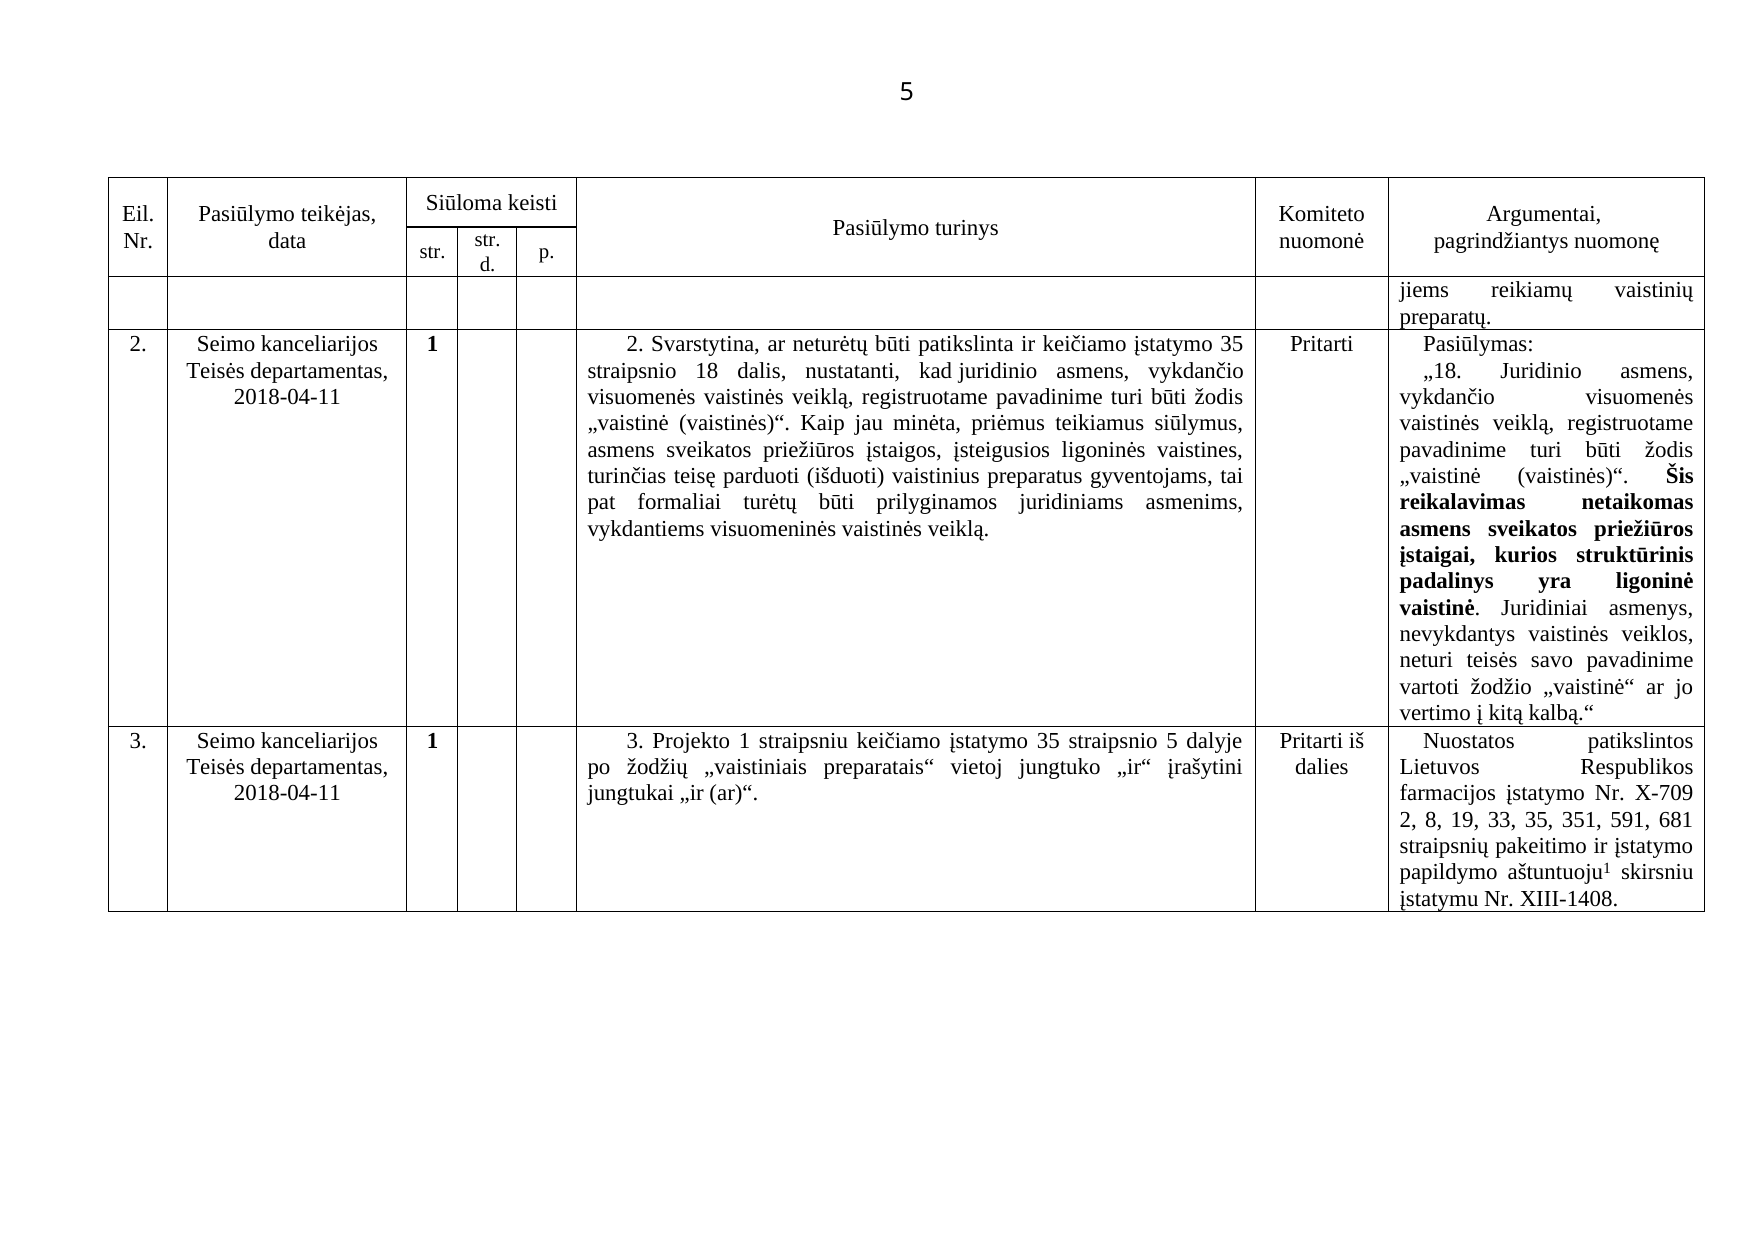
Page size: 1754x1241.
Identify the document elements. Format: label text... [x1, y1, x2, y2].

table_cell Nuostatos patikslintos Lietuvos Respublikos farmacijos įstatymo Nr. X-709 2, 8, 19, 33, 35, 351, 591, 681 straipsnių pakeitimo ir įstatymo papildymo aštuntuoju1 skirsniu įstatymu Nr. XIII-1408. [1389, 727, 1704, 911]
table_cell 2. Svarstytina, ar neturėtų būti patikslinta ir keičiamo įstatymo 35 straipsnio 18 dalis, nustatanti, kad juridinio asmens, vykdančio visuomenės vaistinės veiklą, registruotame pavadinime turi būti žodis „vaistinė (vaistinės)“. Kaip jau minėta, priėmus teikiamus siūlymus, asmens sveikatos priežiūros įstaigos, įsteigusios ligoninės vaistines, turinčias teisę parduoti (išduoti) vaistinius preparatus gyventojams, tai pat formaliai turėtų būti prilyginamos juridiniams asmenims, vykdantiems visuomeninės vaistinės veiklą. [577, 330, 1255, 726]
table_cell jiems reikiamų vaistinių preparatų. [1389, 277, 1704, 329]
table_header Argumentai, pagrindžiantys nuomonę [1389, 178, 1704, 276]
table_cell 1 [407, 330, 457, 726]
table_cell Pritarti iš dalies [1256, 727, 1388, 911]
table_cell str. [407, 228, 457, 276]
table_cell [407, 277, 457, 329]
table_cell 3. [109, 727, 167, 911]
table_cell Pasiūlymas: „18. Juridinio asmens, vykdančio visuomenės vaistinės veiklą, registruotame pavadinime turi būti žodis „vaistinė (vaistinės)“. Šis reikalavimas netaikomas asmens sveikatos priežiūros įstaigai, kurios struktūrinis padalinys yra ligoninė vaistinė. Juridiniai asmenys, nevykdantys vaistinės veiklos, neturi teisės savo pavadinime vartoti žodžio „vaistinė“ ar jo vertimo į kitą kalbą.“ [1389, 330, 1704, 726]
table_cell p. [517, 228, 576, 276]
table_cell [458, 277, 516, 329]
table_cell Seimo kanceliarijos Teisės departamentas, 2018-04-11 [168, 727, 406, 911]
table_cell [458, 330, 516, 726]
table_cell 2. [109, 330, 167, 726]
table_header Pasiūlymo turinys [577, 178, 1255, 276]
table_cell [458, 727, 516, 911]
table_header Siūloma keisti [407, 178, 576, 226]
table_cell str. d. [458, 228, 516, 276]
table_header Komiteto nuomonė [1256, 178, 1388, 276]
table_cell Pritarti [1256, 330, 1388, 726]
table_cell 1 [407, 727, 457, 911]
table_cell Seimo kanceliarijos Teisės departamentas, 2018-04-11 [168, 330, 406, 726]
table_cell [517, 727, 576, 911]
table_cell [517, 330, 576, 726]
table_cell [168, 277, 406, 329]
table_header Eil. Nr. [109, 178, 167, 276]
table_header Pasiūlymo teikėjas, data [168, 178, 406, 276]
table_cell [517, 277, 576, 329]
table_cell [109, 277, 167, 329]
table_cell 3. Projekto 1 straipsniu keičiamo įstatymo 35 straipsnio 5 dalyje po žodžių „vaistiniais preparatais“ vietoj jungtuko „ir“ įrašytini jungtukai „ir (ar)“. [577, 727, 1255, 911]
table_cell [1256, 277, 1388, 329]
